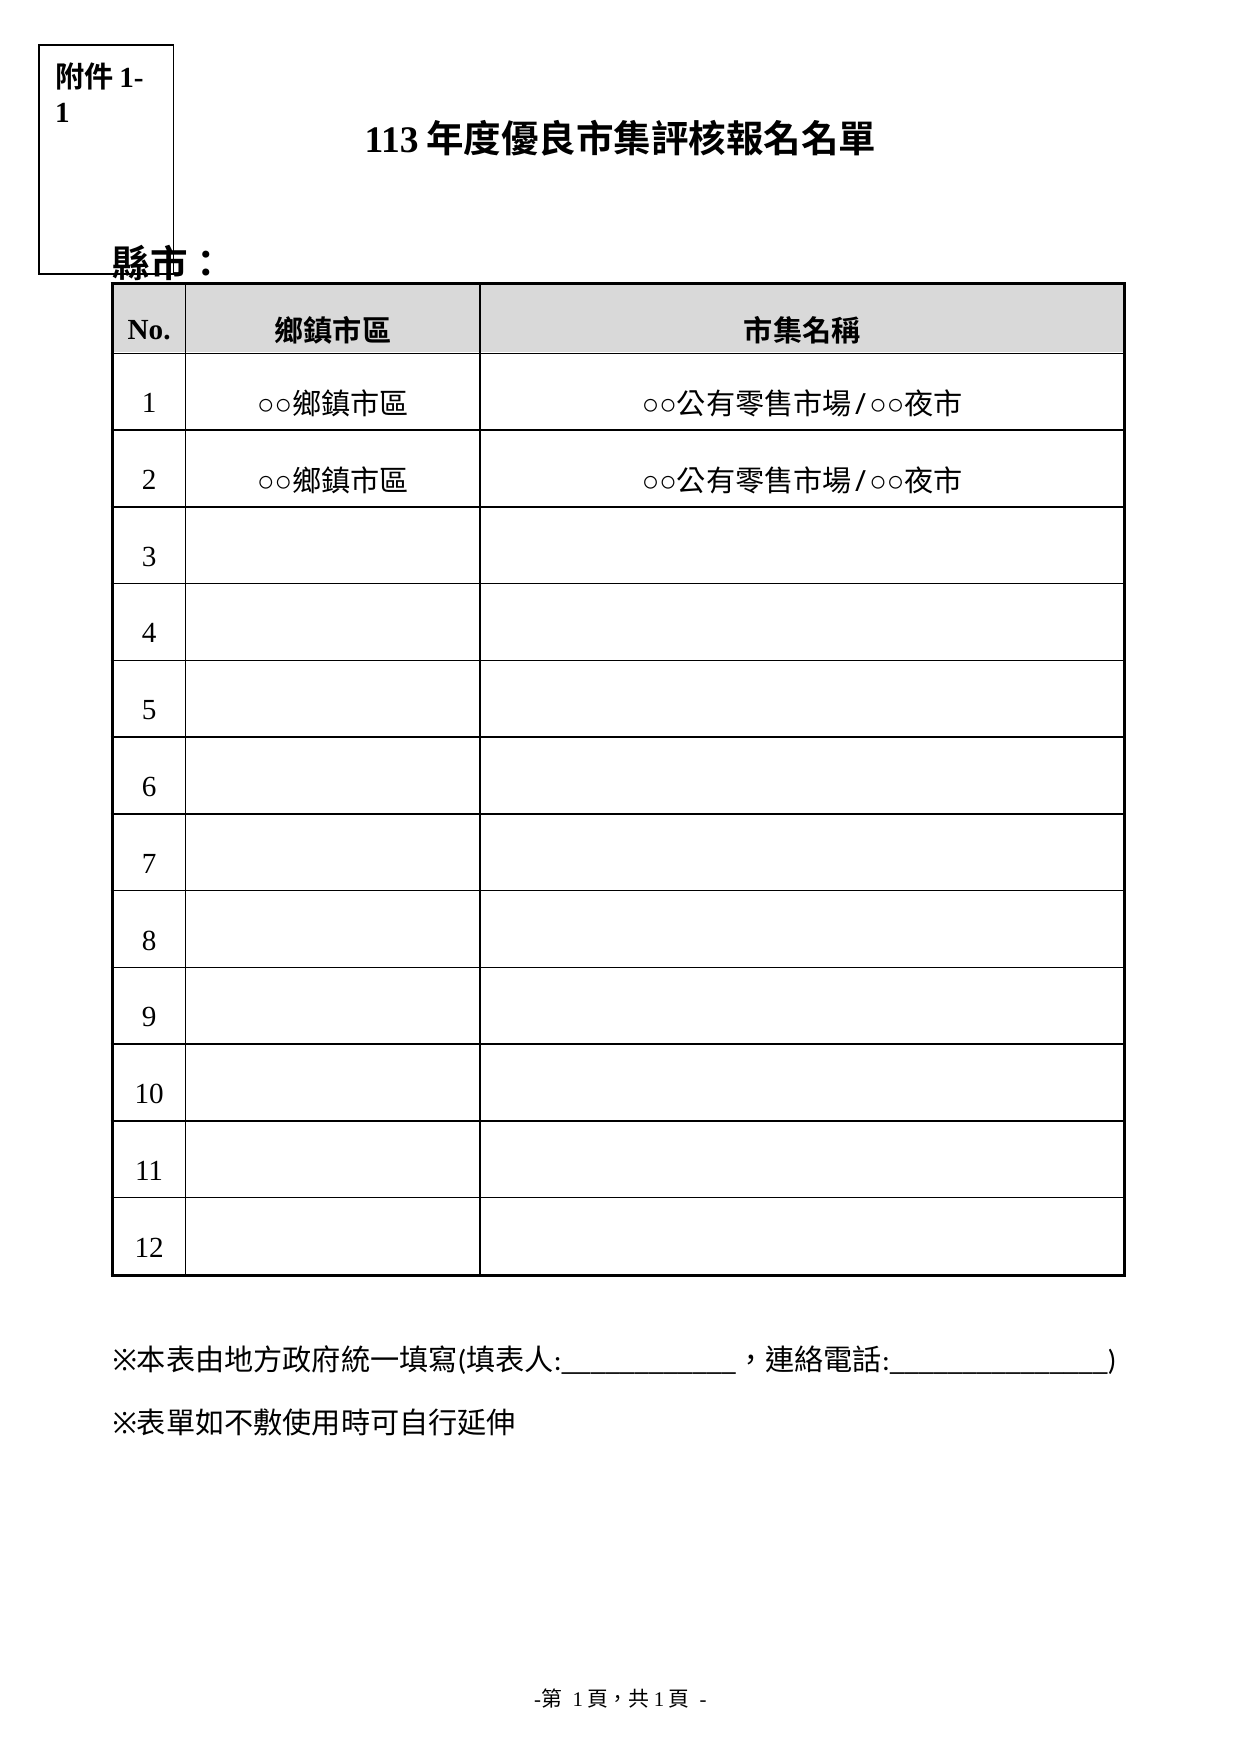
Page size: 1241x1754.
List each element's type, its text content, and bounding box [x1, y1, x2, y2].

table_cell [186, 661, 479, 736]
table_cell [481, 1045, 1123, 1120]
table_cell [481, 968, 1123, 1043]
table_cell 9 [114, 968, 185, 1043]
table_cell [186, 968, 479, 1043]
table_cell ○○公有零售市場/○○夜市 [481, 431, 1123, 506]
table_header No. [114, 285, 185, 352]
table_cell [481, 815, 1123, 890]
table_cell [186, 1045, 479, 1120]
table_cell ○○公有零售市場/○○夜市 [481, 354, 1123, 429]
table_cell [481, 1198, 1123, 1274]
text ※本表由地方政府統一填寫(填表人:____________，連絡電話:_______________) [112, 1316, 1128, 1379]
table_cell [186, 508, 479, 583]
table_header 鄉鎮市區 [186, 285, 479, 352]
table_cell 1 [114, 354, 185, 429]
table_cell 3 [114, 508, 185, 583]
table_cell [186, 1122, 479, 1197]
table_header 市集名稱 [481, 285, 1123, 352]
table_cell ○○鄉鎮市區 [186, 431, 479, 506]
subtitle 113年度優良市集評核報名名單 [174, 94, 1128, 157]
text 附件1-1 [55, 53, 158, 129]
table_cell [481, 661, 1123, 736]
table_cell 10 [114, 1045, 185, 1120]
table_cell ○○鄉鎮市區 [186, 354, 479, 429]
table_cell 6 [114, 738, 185, 813]
table_cell [186, 738, 479, 813]
table_cell [481, 1122, 1123, 1197]
table_cell [481, 738, 1123, 813]
table_cell 4 [114, 584, 185, 659]
table_cell [186, 1198, 479, 1274]
table_cell 12 [114, 1198, 185, 1274]
table_cell 8 [114, 891, 185, 967]
text ※表單如不敷使用時可自行延伸 [112, 1379, 1128, 1441]
table_cell [186, 891, 479, 967]
table_cell [481, 891, 1123, 967]
table_cell [186, 815, 479, 890]
table_cell [481, 508, 1123, 583]
text 縣市： [112, 219, 1128, 282]
table_cell 2 [114, 431, 185, 506]
table_cell 7 [114, 815, 185, 890]
table_cell [186, 584, 479, 659]
table_cell 11 [114, 1122, 185, 1197]
table_cell 5 [114, 661, 185, 736]
subtitle 113年度優良市集評核報名名單 [40, 46, 173, 273]
table_cell [481, 584, 1123, 659]
